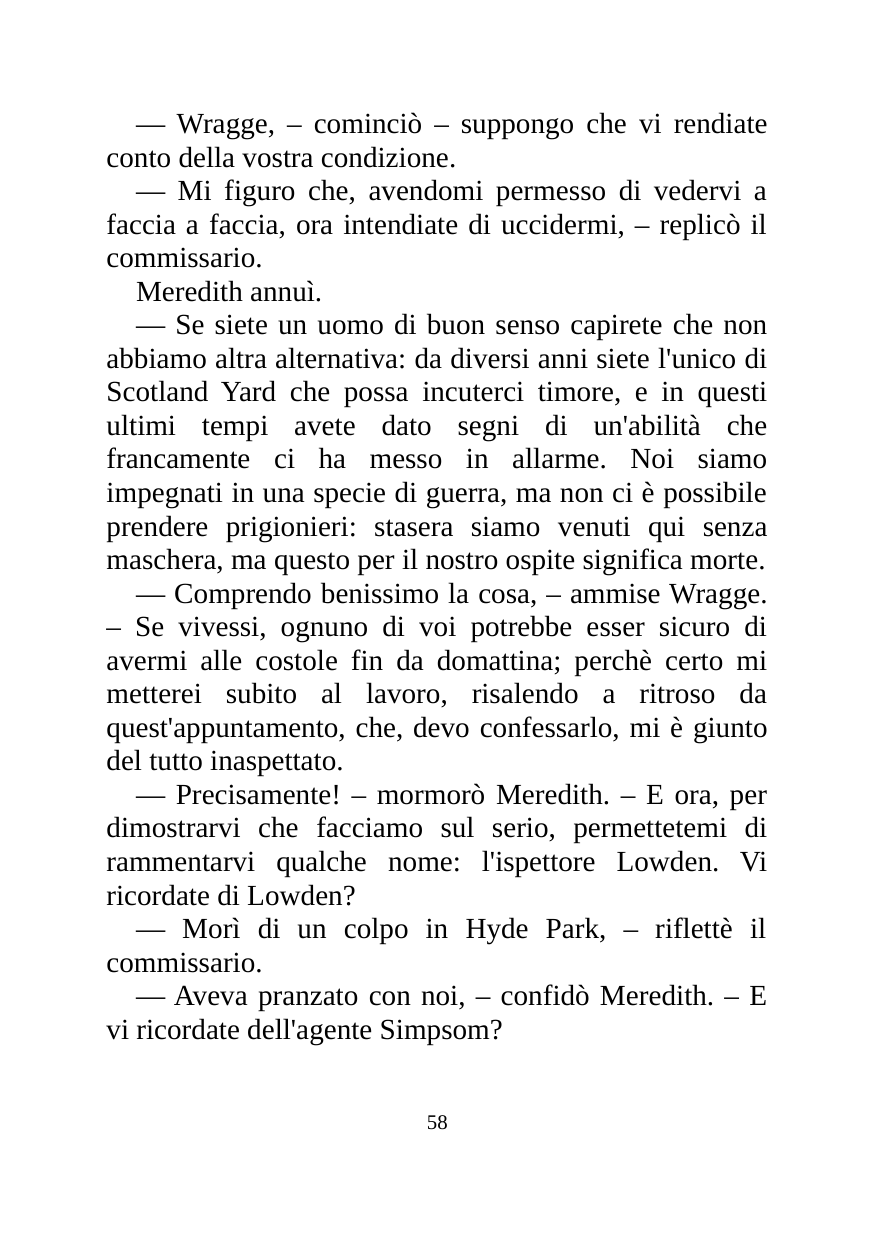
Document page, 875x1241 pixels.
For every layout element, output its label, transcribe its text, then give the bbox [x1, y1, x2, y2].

text — Se siete un uomo di buon senso capirete che non abbiamo altra alternativa: da diversi anni siete l'unico di Scotland Yard che possa incuterci timore, e in questi ultimi tempi avete dato segni di un'abilità che francamente ci ha messo in allarme. Noi siamo impegnati in una specie di guerra, ma non ci è possibile prendere prigionieri: stasera siamo venuti qui senza maschera, ma questo per il nostro ospite significa morte. [106, 307, 768, 576]
text — Comprendo benissimo la cosa, – ammise Wragge. – Se vivessi, ognuno di voi potrebbe esser sicuro di avermi alle costole fin da domattina; perchè certo mi metterei subito al lavoro, risalendo a ritroso da quest'appuntamento, che, devo confessarlo, mi è giunto del tutto inaspettato. [106, 576, 768, 777]
text — Morì di un colpo in Hyde Park, – riflettè il commissario. [106, 911, 768, 978]
text — Aveva pranzato con noi, – confidò Meredith. – E vi ricordate dell'agente Simpsom? [106, 978, 768, 1045]
text — Mi figuro che, avendomi permesso di vedervi a faccia a faccia, ora intendiate di uccidermi, – replicò il commissario. [106, 173, 768, 274]
text — Wragge, – cominciò – suppongo che vi rendiate conto della vostra condizione. [106, 106, 768, 173]
text — Precisamente! – mormorò Meredith. – E ora, per dimostrarvi che facciamo sul serio, permettetemi di rammentarvi qualche nome: l'ispettore Lowden. Vi ricordate di Lowden? [106, 777, 768, 911]
text Meredith annuì. [106, 274, 768, 307]
